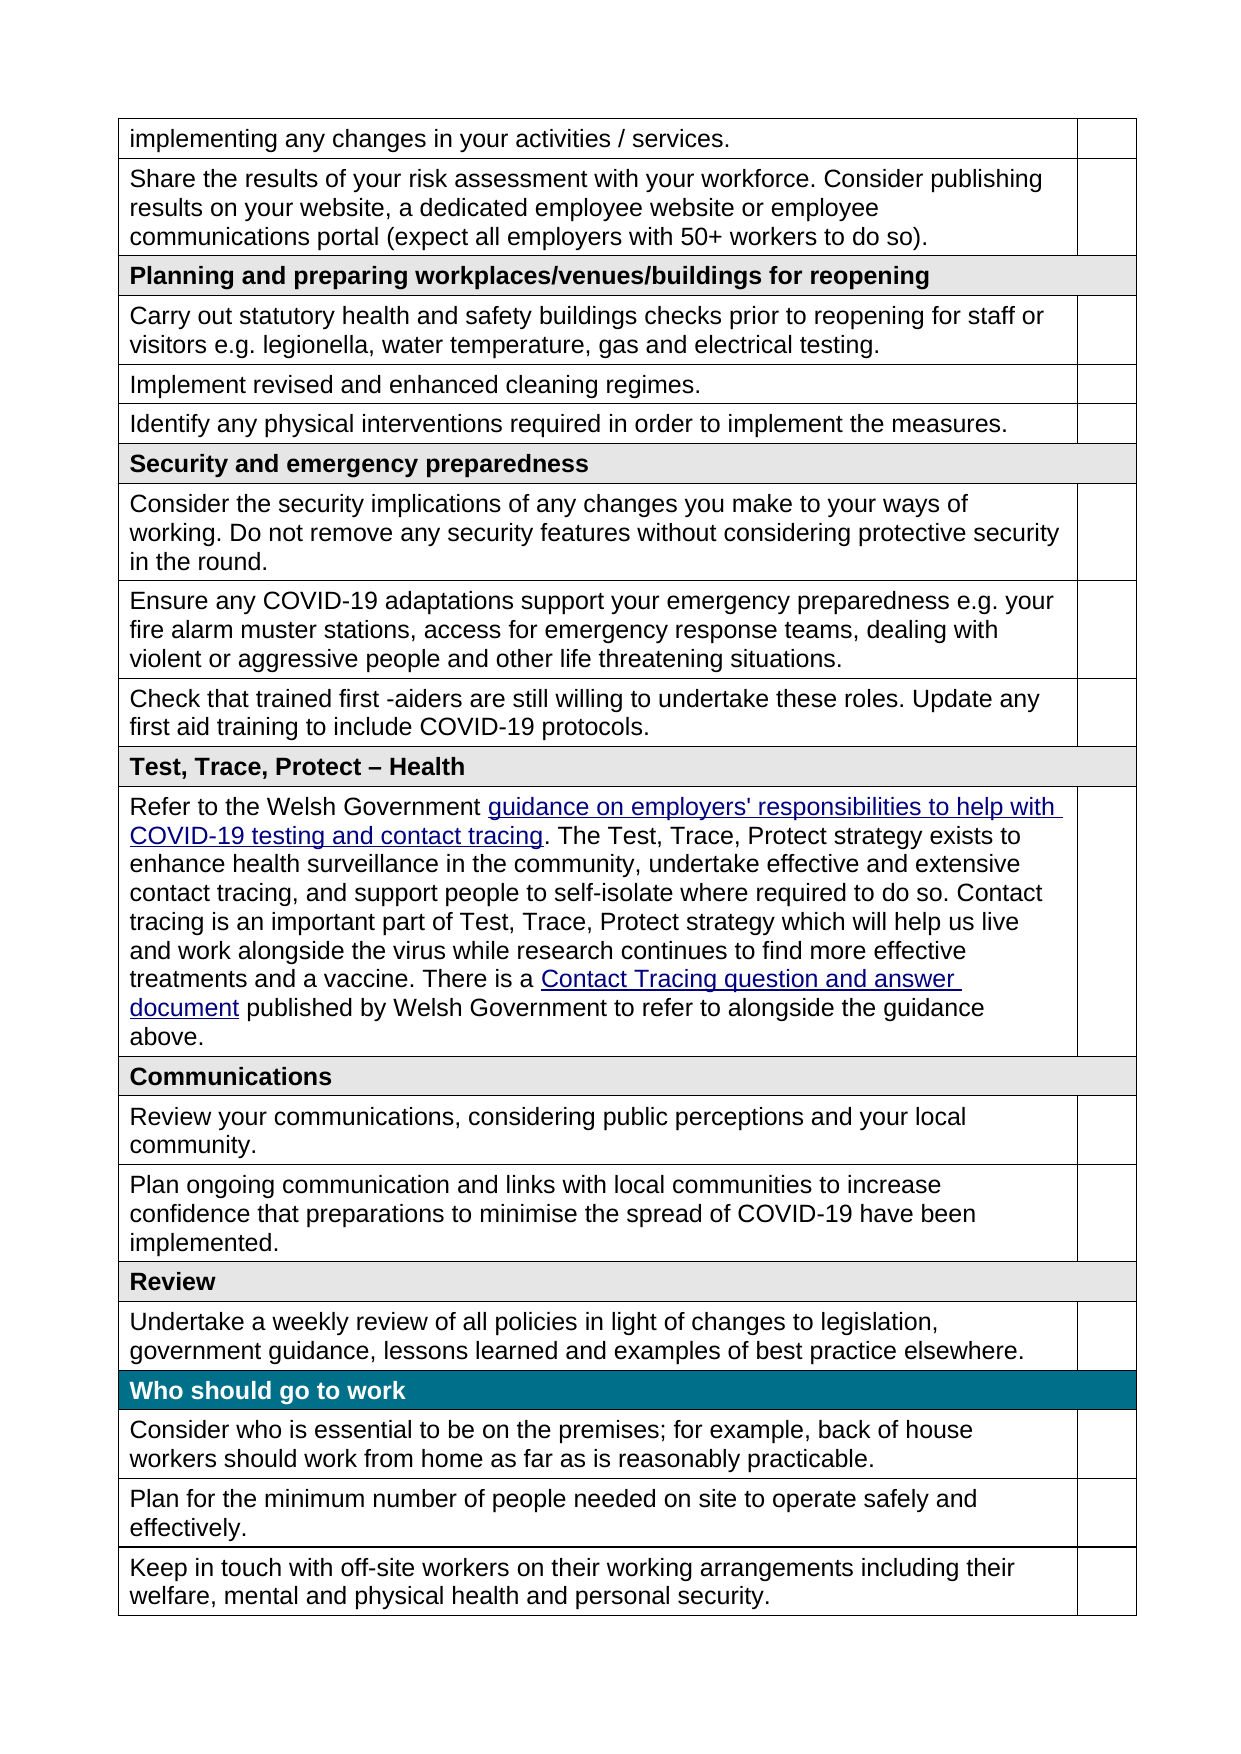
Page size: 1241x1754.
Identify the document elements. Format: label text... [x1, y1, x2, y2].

table_cell [1078, 159, 1136, 255]
table_cell Review [119, 1262, 1136, 1301]
table_cell implementing any changes in your activities / services. [119, 119, 1077, 158]
table_cell Refer to the Welsh Government guidance on employers' responsibilities to help with COVID-19 testing and contact tracing. The Test, Trace, Protect strategy exists to enhance health surveillance in the community, undertake effective and extensive contact tracing, and support people to self-isolate where required to do so. Contact tracing is an important part of Test, Trace, Protect strategy which will help us live and work alongside the virus while research continues to find more effective treatments and a vaccine. There is a Contact Tracing question and answer document published by Welsh Government to refer to alongside the guidance above. [119, 787, 1077, 1056]
table_cell Carry out statutory health and safety buildings checks prior to reopening for staff or visitors e.g. legionella, water temperature, gas and electrical testing. [119, 296, 1077, 363]
table_cell [1078, 1548, 1136, 1615]
table_cell Test, Trace, Protect – Health [119, 747, 1136, 786]
table_cell [1078, 1479, 1136, 1546]
table_cell [1078, 296, 1136, 363]
table_cell Ensure any COVID-19 adaptations support your emergency preparedness e.g. your fire alarm muster stations, access for emergency response teams, dealing with violent or aggressive people and other life threatening situations. [119, 581, 1077, 677]
table_cell [1078, 787, 1136, 1056]
table_cell Implement revised and enhanced cleaning regimes. [119, 365, 1077, 403]
table_cell [1078, 1165, 1136, 1261]
table_cell [1078, 1302, 1136, 1369]
table_cell [1078, 581, 1136, 677]
table_cell Consider who is essential to be on the premises; for example, back of house workers should work from home as far as is reasonably practicable. [119, 1410, 1077, 1478]
table_cell [1078, 365, 1136, 403]
table_cell Share the results of your risk assessment with your workforce. Consider publishing results on your website, a dedicated employee website or employee communications portal (expect all employers with 50+ workers to do so). [119, 159, 1077, 255]
table_cell Who should go to work [119, 1371, 1136, 1409]
table_cell Undertake a weekly review of all policies in light of changes to legislation, government guidance, lessons learned and examples of best practice elsewhere. [119, 1302, 1077, 1369]
table_cell Security and emergency preparedness [119, 444, 1136, 483]
table_cell [1078, 1410, 1136, 1478]
table_cell [1078, 679, 1136, 746]
table_cell Keep in touch with off-site workers on their working arrangements including their welfare, mental and physical health and personal security. [119, 1548, 1077, 1615]
table_cell [1078, 484, 1136, 580]
table_cell Plan for the minimum number of people needed on site to operate safely and effectively. [119, 1479, 1077, 1546]
table_cell Planning and preparing workplaces/venues/buildings for reopening [119, 256, 1136, 295]
table_cell Consider the security implications of any changes you make to your ways of working. Do not remove any security features without considering protective security in the round. [119, 484, 1077, 580]
table_cell Review your communications, considering public perceptions and your local community. [119, 1096, 1077, 1164]
table_cell Identify any physical interventions required in order to implement the measures. [119, 404, 1077, 443]
table_cell [1078, 404, 1136, 443]
table_cell Check that trained first -aiders are still willing to undertake these roles. Update any first aid training to include COVID-19 protocols. [119, 679, 1077, 746]
table_cell [1078, 1096, 1136, 1164]
table_cell [1078, 119, 1136, 158]
table_cell Communications [119, 1057, 1136, 1095]
table_cell Plan ongoing communication and links with local communities to increase confidence that preparations to minimise the spread of COVID-19 have been implemented. [119, 1165, 1077, 1261]
